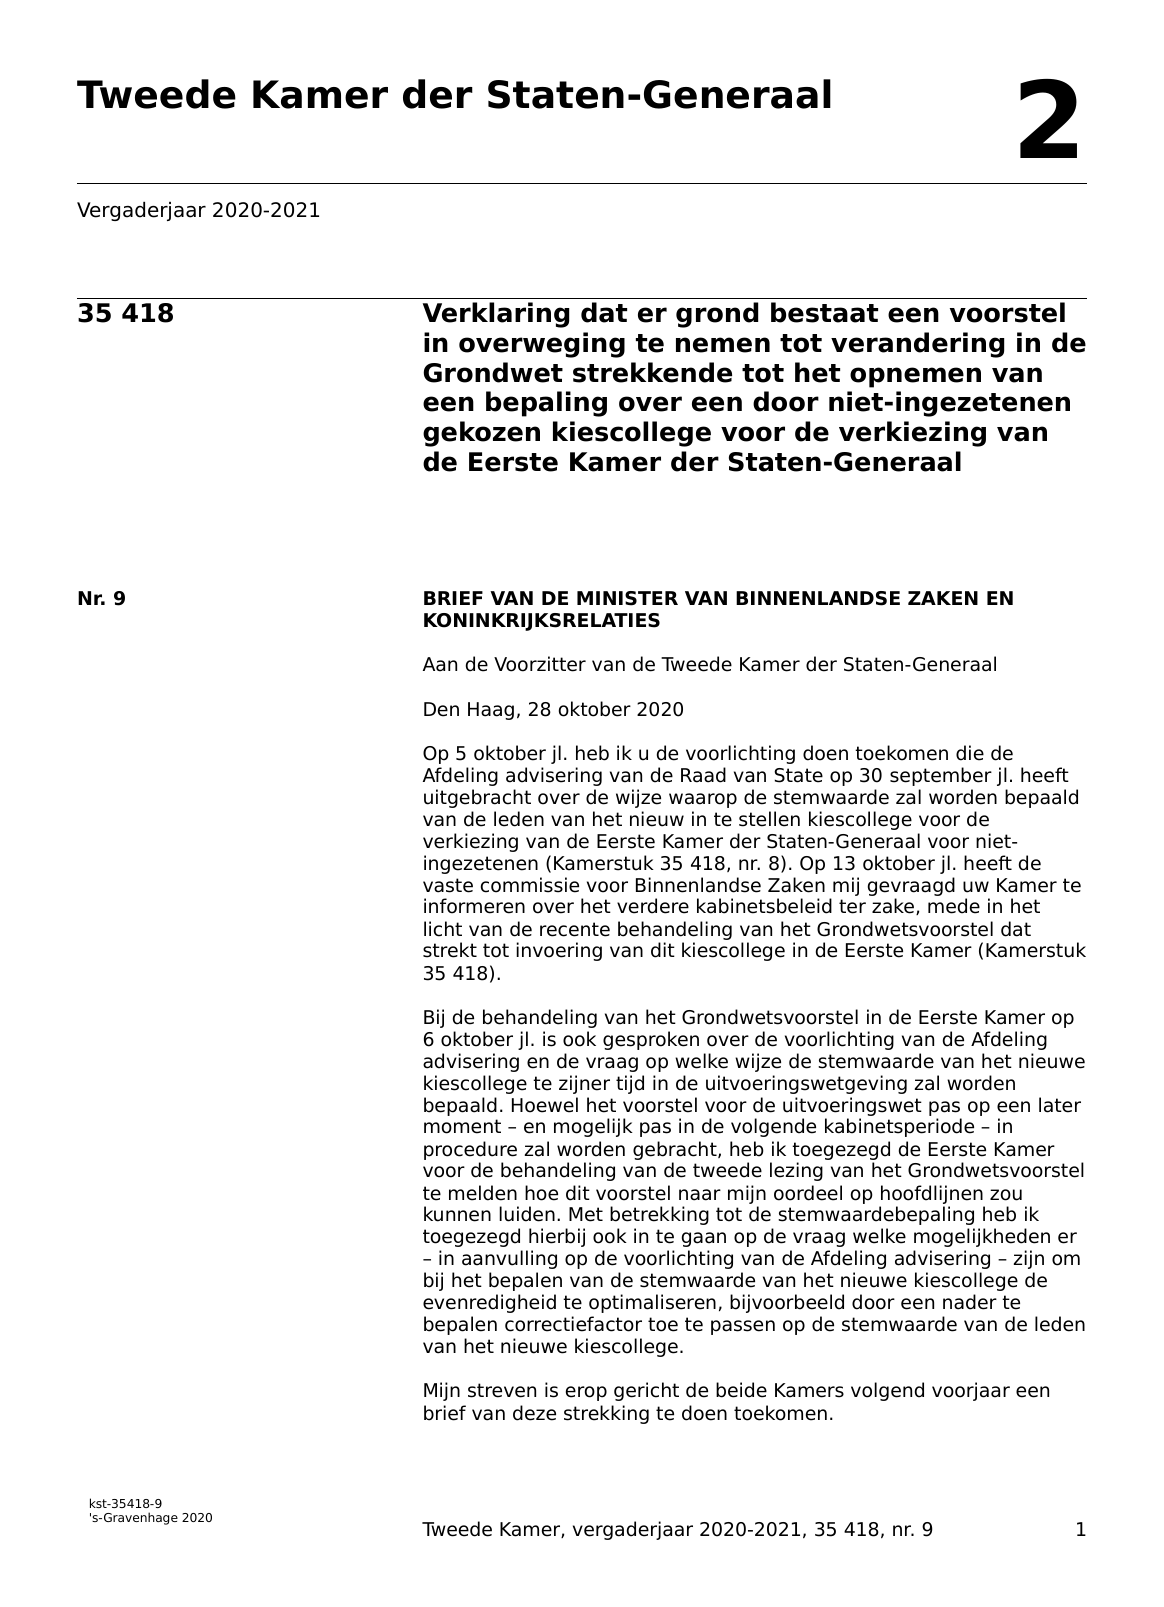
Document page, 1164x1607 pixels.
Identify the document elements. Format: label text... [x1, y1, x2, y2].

subtitle Nr. 9 BRIEF VAN DE MINISTER VAN BINNENLANDSE ZAKEN EN KONINKRIJKSRELATIES [77, 588, 1087, 632]
text Op 5 oktober jl. heb ik u de voorlichting doen toekomen die de Afdeling advisering van de Raad van State op 30 september jl. heeft uitgebracht over de wijze waarop de stemwaarde zal worden bepaald van de leden van het nieuw in te stellen kiescollege voor de verkiezing van de Eerste Kamer der Staten-Generaal voor niet-ingezetenen (Kamerstuk 35 418, nr. 8). Op 13 oktober jl. heeft de vaste commissie voor Binnenlandse Zaken mij gevraagd uw Kamer te informeren over het verdere kabinetsbeleid ter zake, mede in het licht van de recente behandeling van het Grondwetsvoorstel dat strekt tot invoering van dit kiescollege in de Eerste Kamer (Kamerstuk 35 418). [422, 743, 1087, 984]
text kst-35418-9 [88, 1497, 323, 1511]
table_header 2 [886, 59, 1087, 183]
text Aan de Voorzitter van de Tweede Kamer der Staten-Generaal [422, 654, 1087, 676]
text Den Haag, 28 oktober 2020 [422, 698, 1087, 720]
table_header Tweede Kamer der Staten-Generaal [77, 59, 886, 183]
text Mijn streven is erop gericht de beide Kamers volgend voorjaar een brief van deze strekking te doen toekomen. [422, 1380, 1087, 1424]
text 's-Gravenhage 2020 [88, 1511, 323, 1525]
text Bij de behandeling van het Grondwetsvoorstel in de Eerste Kamer op 6 oktober jl. is ook gesproken over de voorlichting van de Afdeling advisering en de vraag op welke wijze de stemwaarde van het nieuwe kiescollege te zijner tijd in de uitvoeringswetgeving zal worden bepaald. Hoewel het voorstel voor de uitvoeringswet pas op een later moment – en mogelijk pas in de volgende kabinetsperiode – in procedure zal worden gebracht, heb ik toegezegd de Eerste Kamer voor de behandeling van de tweede lezing van het Grondwetsvoorstel te melden hoe dit voorstel naar mijn oordeel op hoofdlijnen zou kunnen luiden. Met betrekking tot de stemwaardebepaling heb ik toegezegd hierbij ook in te gaan op de vraag welke mogelijkheden er – in aanvulling op de voorlichting van de Afdeling advisering – zijn om bij het bepalen van de stemwaarde van het nieuwe kiescollege de evenredigheid te optimaliseren, bijvoorbeeld door een nader te bepalen correctiefactor toe te passen op de stemwaarde van de leden van het nieuwe kiescollege. [422, 1007, 1087, 1358]
table_cell Vergaderjaar 2020-2021 [77, 184, 1087, 298]
subtitle 35 418 Verklaring dat er grond bestaat een voorstel in overweging te nemen tot verandering in de Grondwet strekkende tot het opnemen van een bepaling over een door niet-ingezetenen gekozen kiescollege voor de verkiezing van de Eerste Kamer der Staten-Generaal [77, 299, 1087, 477]
